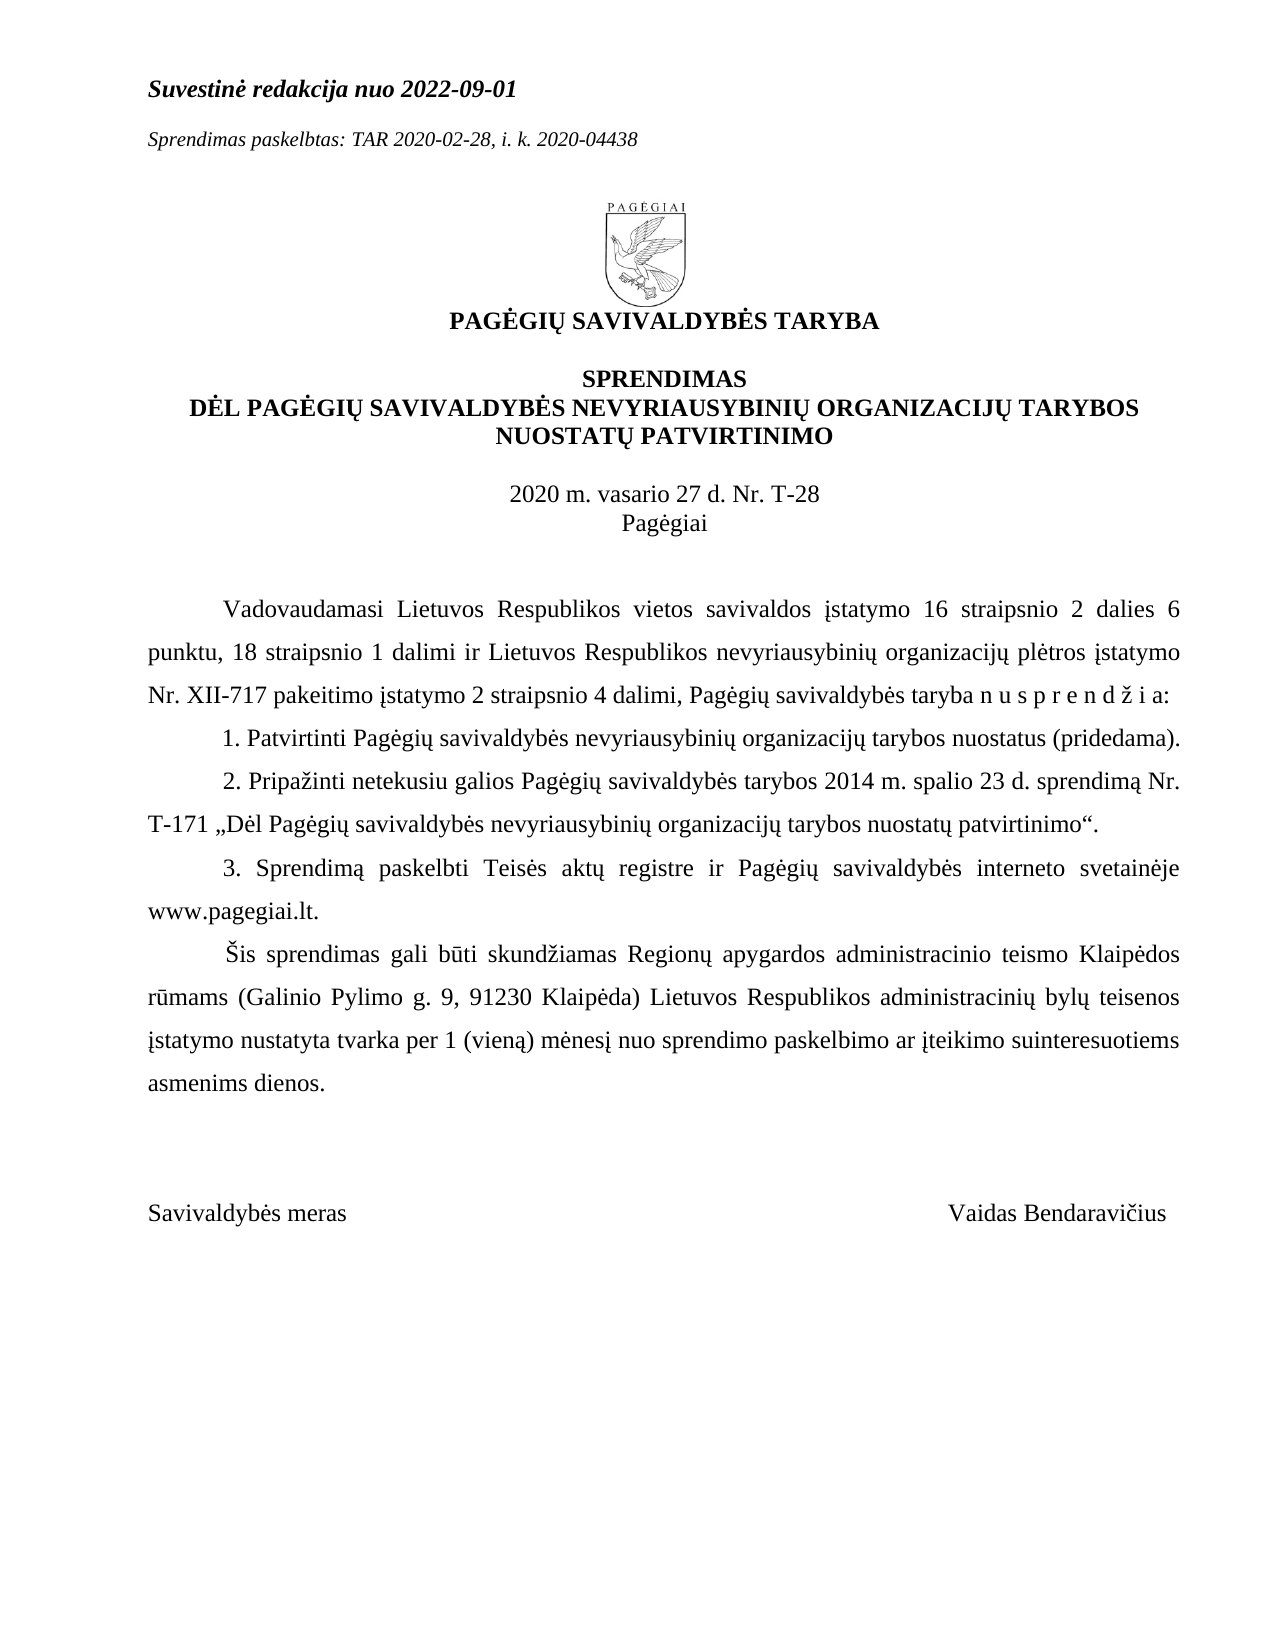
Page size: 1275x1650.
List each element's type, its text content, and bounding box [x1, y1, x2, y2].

text Suvestinė redakcija nuo 2022-09-01 [148, 74, 1181, 103]
text dėl PAGĖGIŲ SAVIVALDYBĖS nevyriausybinių organizacijų tarybos nuostatų patvirtinimo [148, 393, 1181, 450]
text 1. Patvirtinti Pagėgių savivaldybės nevyriausybinių organizacijų tarybos nuostatus (pridedama). [148, 723, 1181, 752]
subtitle Pagėgių savivaldybės taryba [148, 306, 1181, 335]
text Šis sprendimas gali būti skundžiamas Regionų apygardos administracinio teismo Klaipėdos rūmams (Galinio Pylimo g. 9, 91230 Klaipėda) Lietuvos Respublikos administracinių bylų teisenos įstatymo nustatyta tvarka per 1 (vieną) mėnesį nuo sprendimo paskelbimo ar įteikimo suinteresuotiems asmenims dienos. [148, 939, 1181, 1097]
text sprendimas [148, 364, 1181, 393]
text Vadovaudamasi Lietuvos Respublikos vietos savivaldos įstatymo 16 straipsnio 2 dalies 6 punktu, 18 straipsnio 1 dalimi ir Lietuvos Respublikos nevyriausybinių organizacijų plėtros įstatymo Nr. XII-717 pakeitimo įstatymo 2 straipsnio 4 dalimi, Pagėgių savivaldybės taryba n u s p r e n d ž i a: [148, 594, 1181, 709]
text 3. Sprendimą paskelbti Teisės aktų registre ir Pagėgių savivaldybės interneto svetainėje www.pagegiai.lt. [148, 853, 1181, 924]
text Savivaldybės meras Vaidas Bendaravičius [148, 1198, 1181, 1226]
text Pagėgiai [148, 508, 1181, 536]
subtitle 2020 m. vasario 27 d. Nr. T-28 [148, 479, 1181, 508]
text 2. Pripažinti netekusiu galios Pagėgių savivaldybės tarybos 2014 m. spalio 23 d. sprendimą Nr. T-171 „Dėl Pagėgių savivaldybės nevyriausybinių organizacijų tarybos nuostatų patvirtinimo“. [148, 766, 1181, 838]
text Sprendimas paskelbtas: TAR 2020-02-28, i. k. 2020-04438 [148, 127, 1181, 151]
